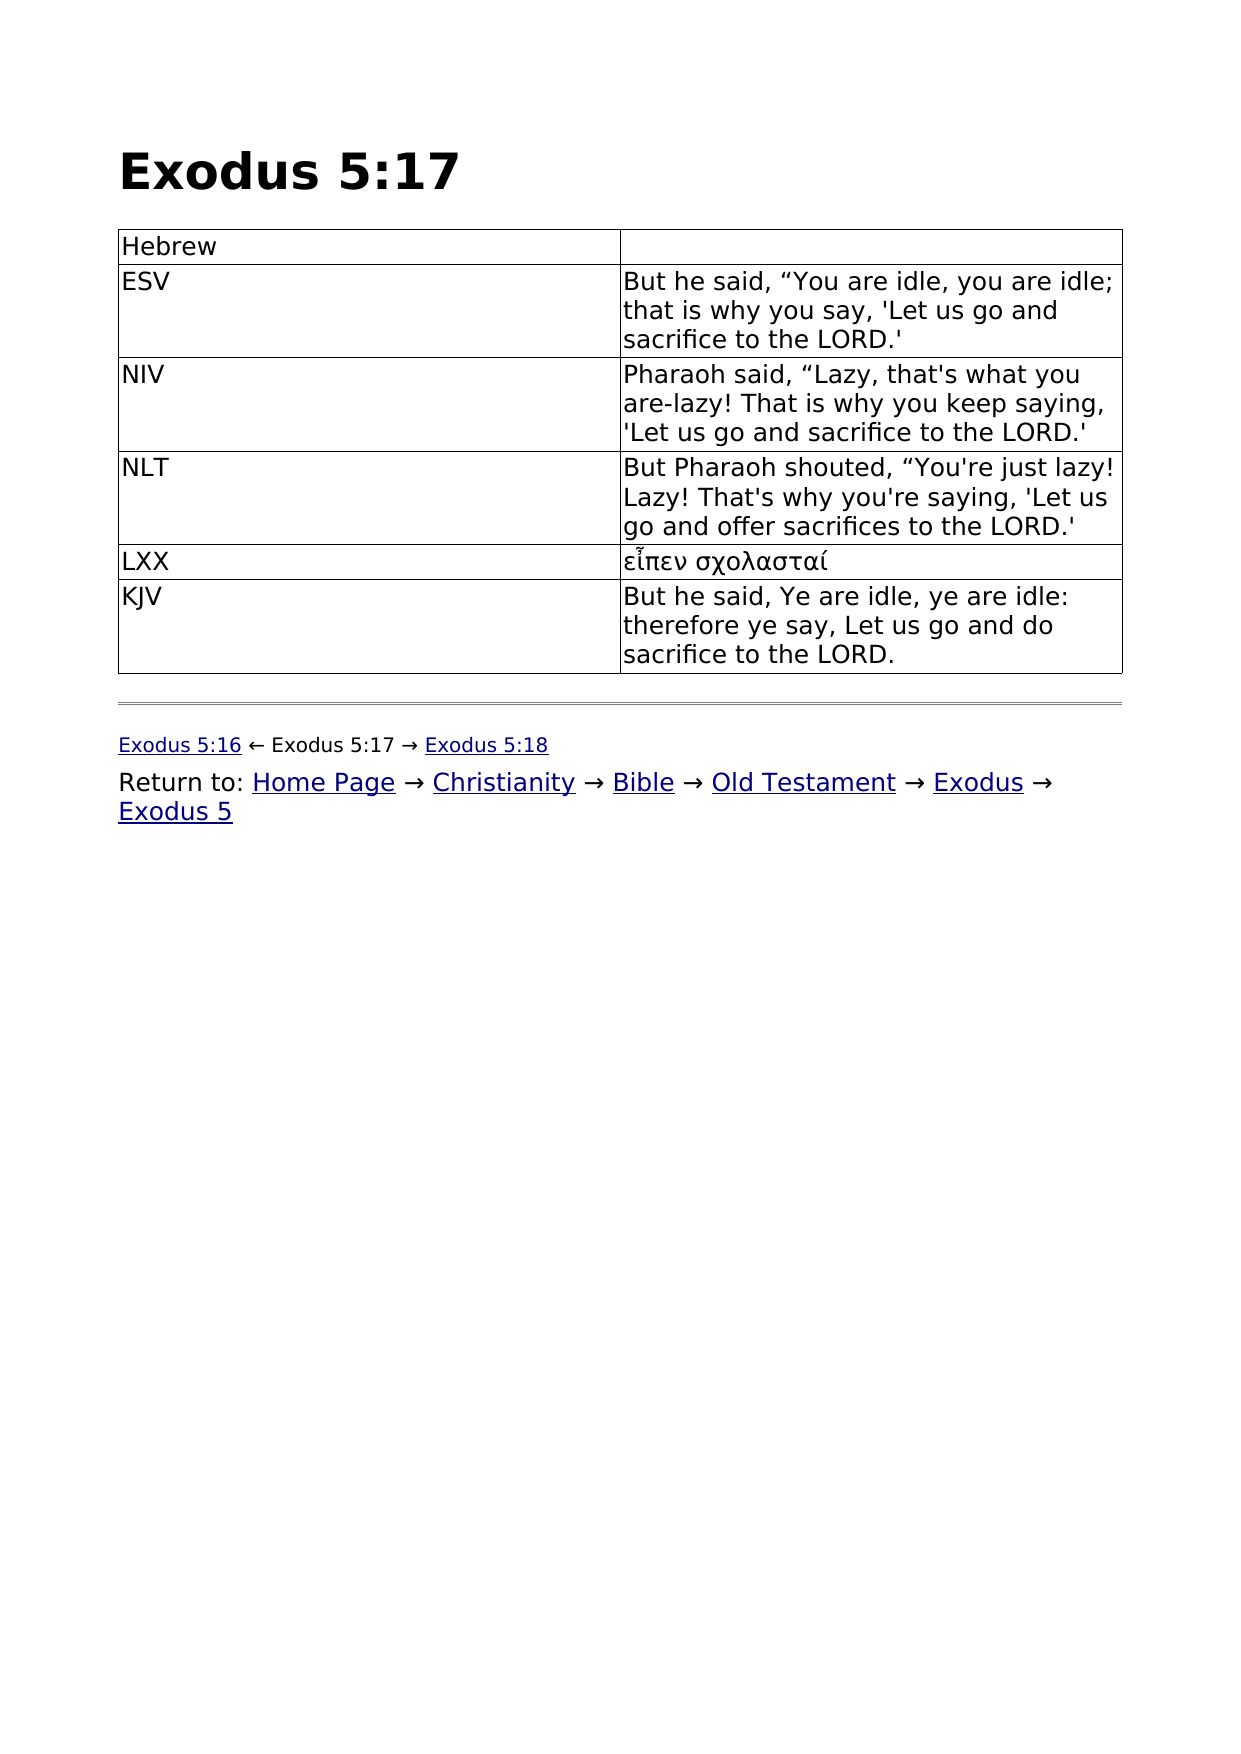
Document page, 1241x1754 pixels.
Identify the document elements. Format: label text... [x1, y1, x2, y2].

table_cell But he said, “You are idle, you are idle; that is why you say, 'Let us go and sacrifice to the LORD.' [621, 265, 1122, 357]
table_cell NLT [119, 452, 620, 544]
table_cell KJV [119, 580, 620, 673]
table_header [621, 230, 1122, 264]
table_cell LXX [119, 545, 620, 579]
table_cell Pharaoh said, “Lazy, that's what you are-lazy! That is why you keep saying, 'Let us go and sacrifice to the LORD.' [621, 358, 1122, 451]
text Return to: Home Page → Christianity → Bible → Old Testament → Exodus → Exodus 5 [118, 768, 1122, 826]
text Exodus 5:16 ← Exodus 5:17 → Exodus 5:18 [118, 734, 1122, 768]
table_header Hebrew [119, 230, 620, 264]
table_cell But he said, Ye are idle, ye are idle: therefore ye say, Let us go and do sacrifice to the LORD. [621, 580, 1122, 673]
table_cell But Pharaoh shouted, “You're just lazy! Lazy! That's why you're saying, 'Let us go and offer sacrifices to the LORD.' [621, 452, 1122, 544]
table_cell ESV [119, 265, 620, 357]
table_cell NIV [119, 358, 620, 451]
subtitle Exodus 5:17 [118, 143, 1122, 201]
table_cell εἶπεν σχολασταί [621, 545, 1122, 579]
